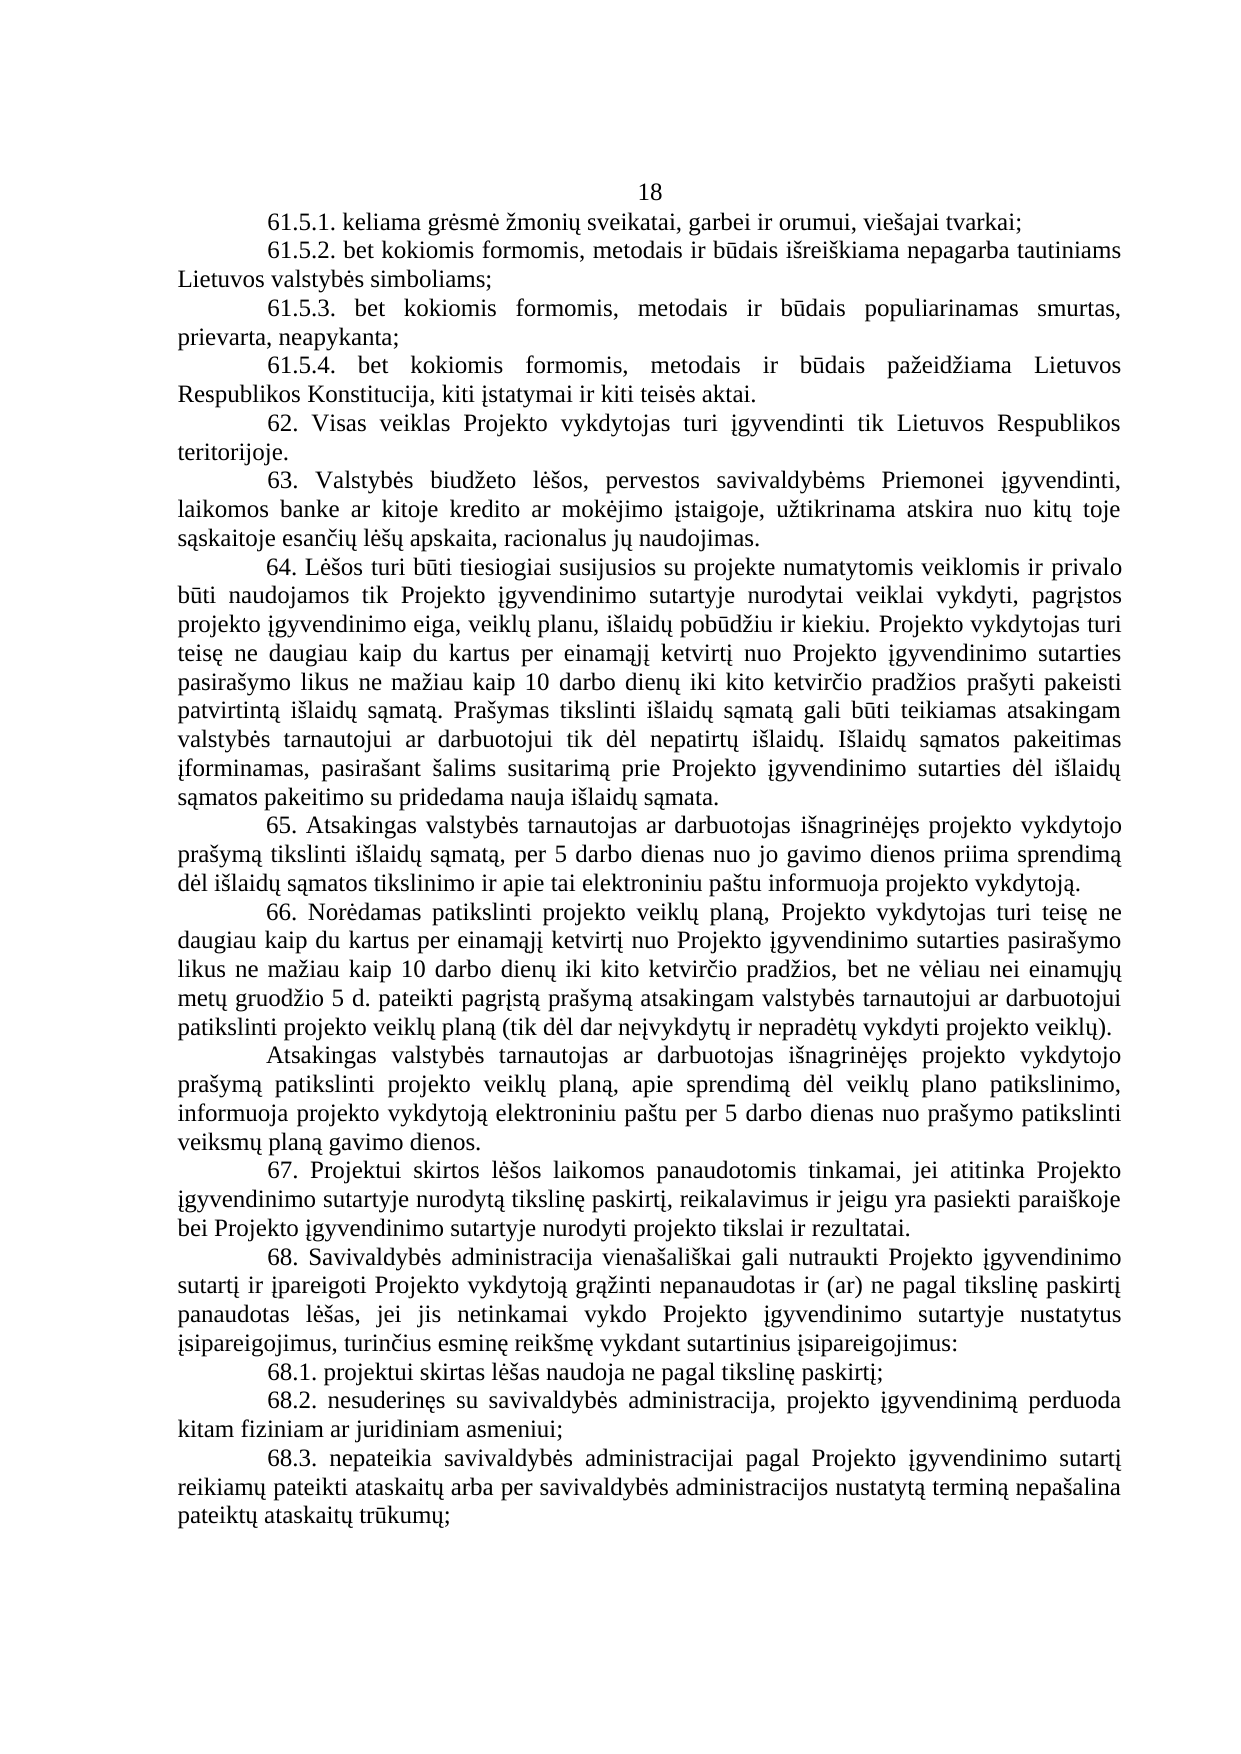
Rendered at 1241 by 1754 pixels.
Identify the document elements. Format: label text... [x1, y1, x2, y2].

text 61.5.4. bet kokiomis formomis, metodais ir būdais pažeidžiama Lietuvos Respublikos Konstitucija, kiti įstatymai ir kiti teisės aktai. [177, 350, 1122, 408]
text 63. Valstybės biudžeto lėšos, pervestos savivaldybėms Priemonei įgyvendinti, laikomos banke ar kitoje kredito ar mokėjimo įstaigoje, užtikrinama atskira nuo kitų toje sąskaitoje esančių lėšų apskaita, racionalus jų naudojimas. [177, 465, 1122, 552]
text 68.3. nepateikia savivaldybės administracijai pagal Projekto įgyvendinimo sutartį reikiamų pateikti ataskaitų arba per savivaldybės administracijos nustatytą terminą nepašalina pateiktų ataskaitų trūkumų; [177, 1443, 1122, 1529]
text 68.1. projektui skirtas lėšas naudoja ne pagal tikslinę paskirtį; [177, 1357, 1122, 1385]
text 64. Lėšos turi būti tiesiogiai susijusios su projekte numatytomis veiklomis ir privalo būti naudojamos tik Projekto įgyvendinimo sutartyje nurodytai veiklai vykdyti, pagrįstos projekto įgyvendinimo eiga, veiklų planu, išlaidų pobūdžiu ir kiekiu. Projekto vykdytojas turi teisę ne daugiau kaip du kartus per einamąjį ketvirtį nuo Projekto įgyvendinimo sutarties pasirašymo likus ne mažiau kaip 10 darbo dienų iki kito ketvirčio pradžios prašyti pakeisti patvirtintą išlaidų sąmatą. Prašymas tikslinti išlaidų sąmatą gali būti teikiamas atsakingam valstybės tarnautojui ar darbuotojui tik dėl nepatirtų išlaidų. Išlaidų sąmatos pakeitimas įforminamas, pasirašant šalims susitarimą prie Projekto įgyvendinimo sutarties dėl išlaidų sąmatos pakeitimo su pridedama nauja išlaidų sąmata. [177, 552, 1122, 810]
text 68. Savivaldybės administracija vienašališkai gali nutraukti Projekto įgyvendinimo sutartį ir įpareigoti Projekto vykdytoją grąžinti nepanaudotas ir (ar) ne pagal tikslinę paskirtį panaudotas lėšas, jei jis netinkamai vykdo Projekto įgyvendinimo sutartyje nustatytus įsipareigojimus, turinčius esminę reikšmę vykdant sutartinius įsipareigojimus: [177, 1242, 1122, 1357]
text Atsakingas valstybės tarnautojas ar darbuotojas išnagrinėjęs projekto vykdytojo prašymą patikslinti projekto veiklų planą, apie sprendimą dėl veiklų plano patikslinimo, informuoja projekto vykdytoją elektroniniu paštu per 5 darbo dienas nuo prašymo patikslinti veiksmų planą gavimo dienos. [177, 1040, 1122, 1155]
text 61.5.3. bet kokiomis formomis, metodais ir būdais populiarinamas smurtas, prievarta, neapykanta; [177, 293, 1122, 350]
text 67. Projektui skirtos lėšos laikomos panaudotomis tinkamai, jei atitinka Projekto įgyvendinimo sutartyje nurodytą tikslinę paskirtį, reikalavimus ir jeigu yra pasiekti paraiškoje bei Projekto įgyvendinimo sutartyje nurodyti projekto tikslai ir rezultatai. [177, 1155, 1122, 1242]
text 66. Norėdamas patikslinti projekto veiklų planą, Projekto vykdytojas turi teisę ne daugiau kaip du kartus per einamąjį ketvirtį nuo Projekto įgyvendinimo sutarties pasirašymo likus ne mažiau kaip 10 darbo dienų iki kito ketvirčio pradžios, bet ne vėliau nei einamųjų metų gruodžio 5 d. pateikti pagrįstą prašymą atsakingam valstybės tarnautojui ar darbuotojui patikslinti projekto veiklų planą (tik dėl dar neįvykdytų ir nepradėtų vykdyti projekto veiklų). [177, 897, 1122, 1040]
text 61.5.1. keliama grėsmė žmonių sveikatai, garbei ir orumui, viešajai tvarkai; [177, 207, 1122, 235]
text 62. Visas veiklas Projekto vykdytojas turi įgyvendinti tik Lietuvos Respublikos teritorijoje. [177, 408, 1122, 465]
text 65. Atsakingas valstybės tarnautojas ar darbuotojas išnagrinėjęs projekto vykdytojo prašymą tikslinti išlaidų sąmatą, per 5 darbo dienas nuo jo gavimo dienos priima sprendimą dėl išlaidų sąmatos tikslinimo ir apie tai elektroniniu paštu informuoja projekto vykdytoją. [177, 810, 1122, 897]
text 68.2. nesuderinęs su savivaldybės administracija, projekto įgyvendinimą perduoda kitam fiziniam ar juridiniam asmeniui; [177, 1385, 1122, 1443]
text 61.5.2. bet kokiomis formomis, metodais ir būdais išreiškiama nepagarba tautiniams Lietuvos valstybės simboliams; [177, 235, 1122, 293]
